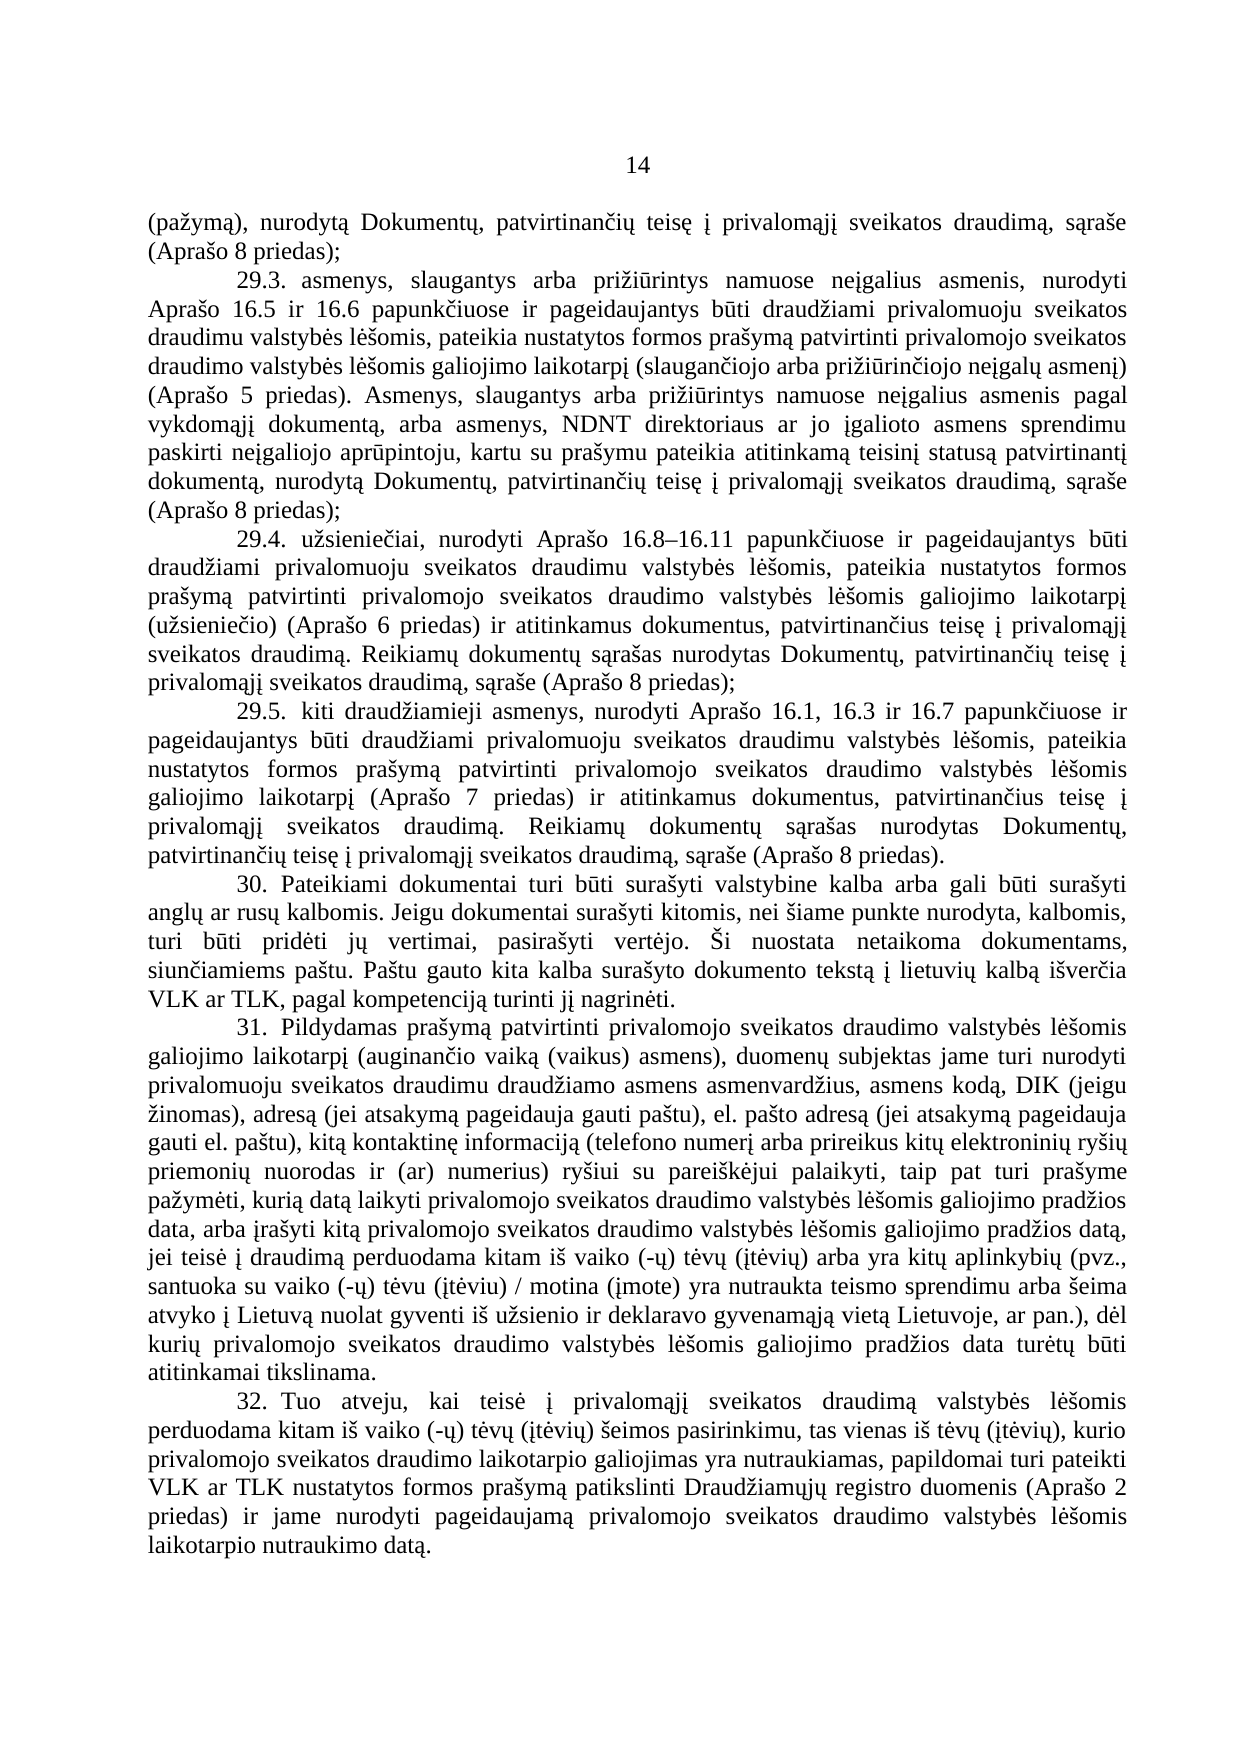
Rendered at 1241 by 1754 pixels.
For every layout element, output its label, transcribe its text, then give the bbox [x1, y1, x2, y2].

text 29.4. užsieniečiai, nurodyti Aprašo 16.8–16.11 papunkčiuose ir pageidaujantys būti draudžiami privalomuoju sveikatos draudimu valstybės lėšomis, pateikia nustatytos formos prašymą patvirtinti privalomojo sveikatos draudimo valstybės lėšomis galiojimo laikotarpį (užsieniečio) (Aprašo 6 priedas) ir atitinkamus dokumentus, patvirtinančius teisę į privalomąjį sveikatos draudimą. Reikiamų dokumentų sąrašas nurodytas Dokumentų, patvirtinančių teisę į privalomąjį sveikatos draudimą, sąraše (Aprašo 8 priedas); [148, 524, 1128, 696]
text 32. Tuo atveju, kai teisė į privalomąjį sveikatos draudimą valstybės lėšomis perduodama kitam iš vaiko (-ų) tėvų (įtėvių) šeimos pasirinkimu, tas vienas iš tėvų (įtėvių), kurio privalomojo sveikatos draudimo laikotarpio galiojimas yra nutraukiamas, papildomai turi pateikti VLK ar TLK nustatytos formos prašymą patikslinti Draudžiamųjų registro duomenis (Aprašo 2 priedas) ir jame nurodyti pageidaujamą privalomojo sveikatos draudimo valstybės lėšomis laikotarpio nutraukimo datą. [148, 1386, 1128, 1559]
text 31. Pildydamas prašymą patvirtinti privalomojo sveikatos draudimo valstybės lėšomis galiojimo laikotarpį (auginančio vaiką (vaikus) asmens), duomenų subjektas jame turi nurodyti privalomuoju sveikatos draudimu draudžiamo asmens asmenvardžius, asmens kodą, DIK (jeigu žinomas), adresą (jei atsakymą pageidauja gauti paštu), el. pašto adresą (jei atsakymą pageidauja gauti el. paštu), kitą kontaktinę informaciją (telefono numerį arba prireikus kitų elektroninių ryšių priemonių nuorodas ir (ar) numerius) ryšiui su pareiškėjui palaikyti, taip pat turi prašyme pažymėti, kurią datą laikyti privalomojo sveikatos draudimo valstybės lėšomis galiojimo pradžios data, arba įrašyti kitą privalomojo sveikatos draudimo valstybės lėšomis galiojimo pradžios datą, jei teisė į draudimą perduodama kitam iš vaiko (-ų) tėvų (įtėvių) arba yra kitų aplinkybių (pvz., santuoka su vaiko (-ų) tėvu (įtėviu) / motina (įmote) yra nutraukta teismo sprendimu arba šeima atvyko į Lietuvą nuolat gyventi iš užsienio ir deklaravo gyvenamąją vietą Lietuvoje, ar pan.), dėl kurių privalomojo sveikatos draudimo valstybės lėšomis galiojimo pradžios data turėtų būti atitinkamai tikslinama. [148, 1012, 1128, 1386]
text 30. Pateikiami dokumentai turi būti surašyti valstybine kalba arba gali būti surašyti anglų ar rusų kalbomis. Jeigu dokumentai surašyti kitomis, nei šiame punkte nurodyta, kalbomis, turi būti pridėti jų vertimai, pasirašyti vertėjo. Ši nuostata netaikoma dokumentams, siunčiamiems paštu. Paštu gauto kita kalba surašyto dokumento tekstą į lietuvių kalbą išverčia VLK ar TLK, pagal kompetenciją turinti jį nagrinėti. [148, 869, 1128, 1012]
text 29.5. kiti draudžiamieji asmenys, nurodyti Aprašo 16.1, 16.3 ir 16.7 papunkčiuose ir pageidaujantys būti draudžiami privalomuoju sveikatos draudimu valstybės lėšomis, pateikia nustatytos formos prašymą patvirtinti privalomojo sveikatos draudimo valstybės lėšomis galiojimo laikotarpį (Aprašo 7 priedas) ir atitinkamus dokumentus, patvirtinančius teisę į privalomąjį sveikatos draudimą. Reikiamų dokumentų sąrašas nurodytas Dokumentų, patvirtinančių teisę į privalomąjį sveikatos draudimą, sąraše (Aprašo 8 priedas). [148, 696, 1128, 869]
text (pažymą), nurodytą Dokumentų, patvirtinančių teisę į privalomąjį sveikatos draudimą, sąraše (Aprašo 8 priedas); [148, 207, 1128, 265]
text 29.3. asmenys, slaugantys arba prižiūrintys namuose neįgalius asmenis, nurodyti Aprašo 16.5 ir 16.6 papunkčiuose ir pageidaujantys būti draudžiami privalomuoju sveikatos draudimu valstybės lėšomis, pateikia nustatytos formos prašymą patvirtinti privalomojo sveikatos draudimo valstybės lėšomis galiojimo laikotarpį (slaugančiojo arba prižiūrinčiojo neįgalų asmenį) (Aprašo 5 priedas). Asmenys, slaugantys arba prižiūrintys namuose neįgalius asmenis pagal vykdomąjį dokumentą, arba asmenys, NDNT direktoriaus ar jo įgalioto asmens sprendimu paskirti neįgaliojo aprūpintoju, kartu su prašymu pateikia atitinkamą teisinį statusą patvirtinantį dokumentą, nurodytą Dokumentų, patvirtinančių teisę į privalomąjį sveikatos draudimą, sąraše (Aprašo 8 priedas); [148, 265, 1128, 524]
